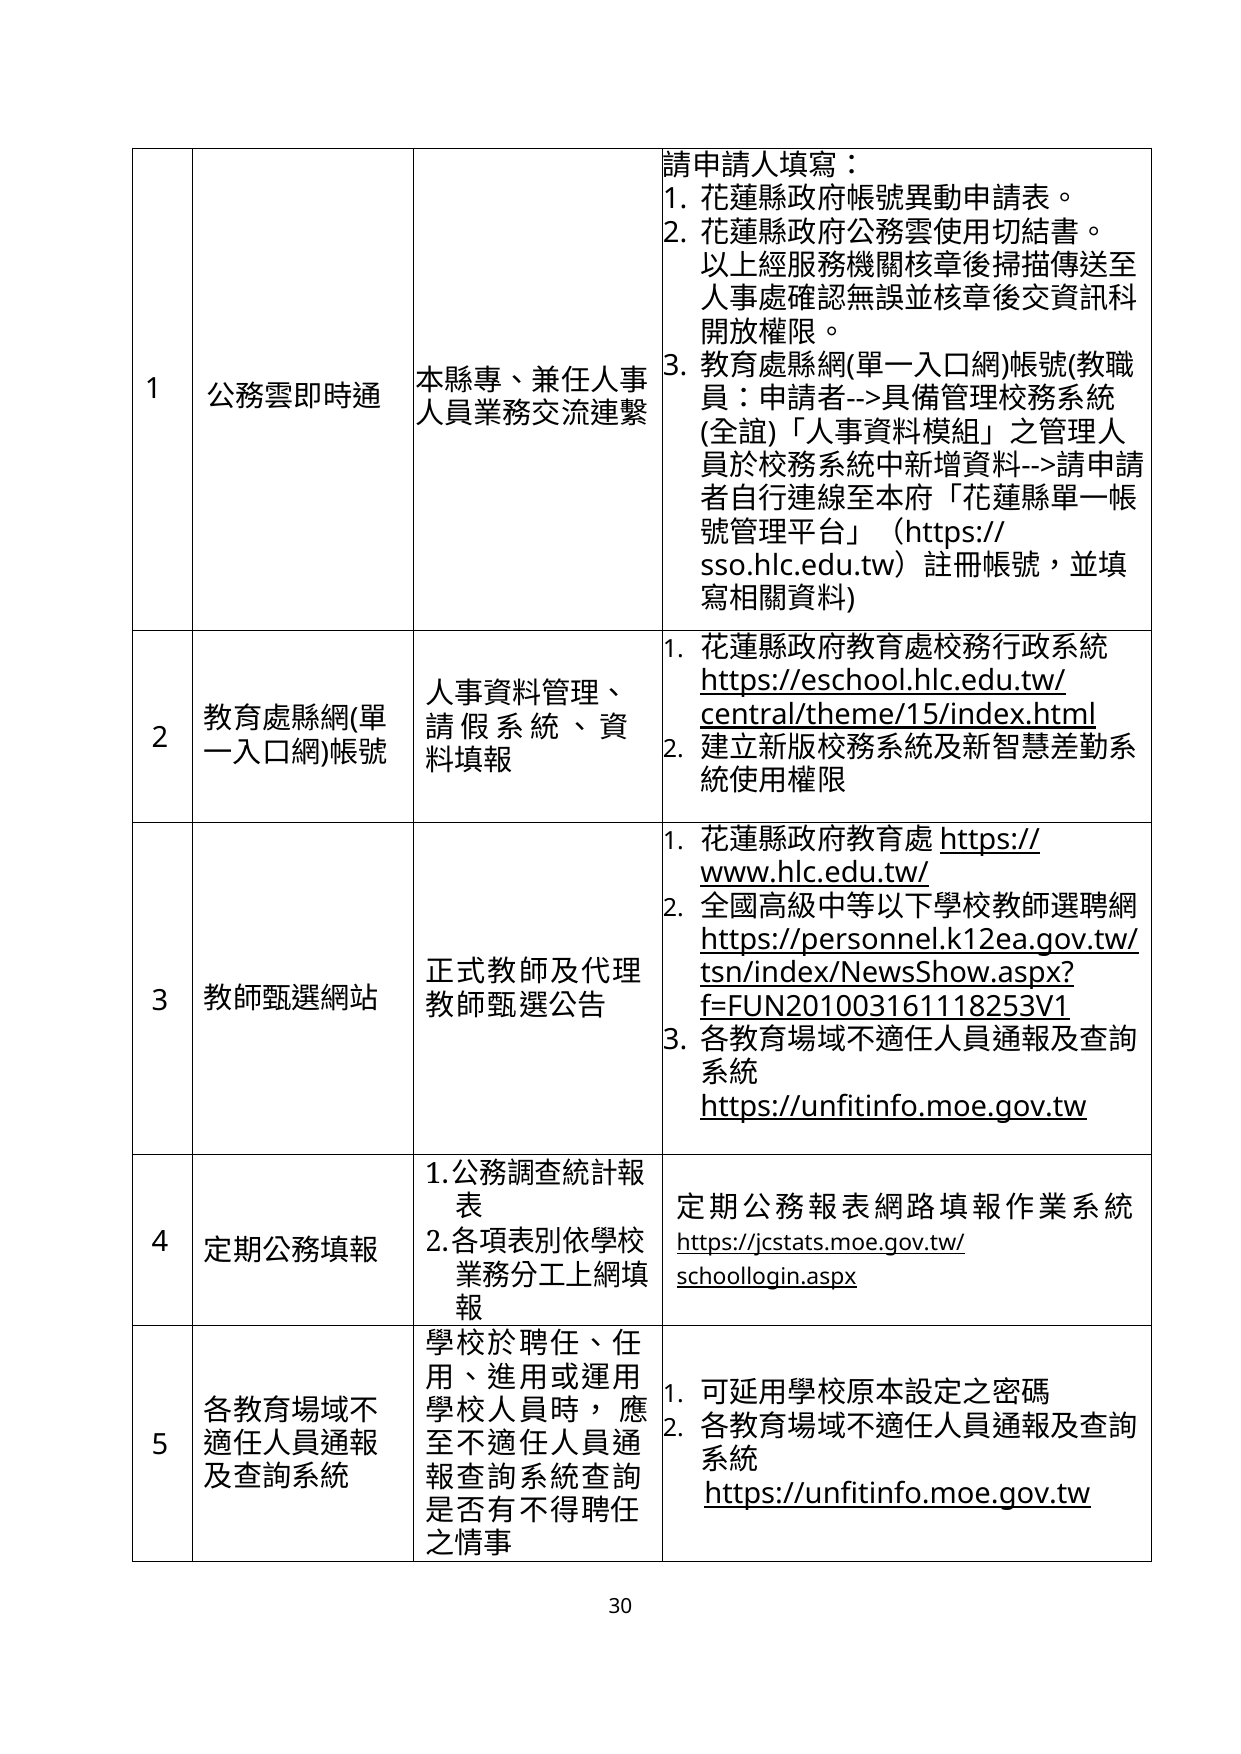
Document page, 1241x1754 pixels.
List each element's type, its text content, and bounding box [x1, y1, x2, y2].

table_cell 各教育場域不適任人員通報及查詢系統 [193, 1326, 413, 1561]
table_cell 定期公務報表網路填報作業系統https://jcstats.moe.gov.tw/schoollogin.aspx [663, 1155, 1151, 1325]
table_cell 2 [133, 631, 192, 822]
table_cell 學校於聘任、任用、進用或運用學校人員時， 應至不適任人員通報查詢系統查詢是否有不得聘任之情事 [414, 1326, 662, 1561]
table_cell 請申請人填寫： 花蓮縣政府帳號異動申請表。 花蓮縣政府公務雲使用切結書。 以上經服務機關核章後掃描傳送至人事處確認無誤並核章後交資訊科開放權限。 教育處縣網(單一入口網)帳號(教職員：申請者-->具備管理校務系統(全誼)「人事資料模組」之管理人員於校務系統中新增資料-->請申請者自行連線至本府「花蓮縣單一帳號管理平台」（https://sso.hlc.edu.tw）註冊帳號，並填寫相關資料) [663, 149, 1151, 630]
table_cell 教育處縣網(單一入口網)帳號 [193, 631, 413, 822]
table_cell 公務調查統計報表 各項表別依學校業務分工上網填報 [414, 1155, 662, 1325]
table_cell 人事資料管理、請假系統、資料填報 [414, 631, 662, 822]
table_cell 1 [133, 149, 192, 630]
table_cell 教師甄選網站 [193, 823, 413, 1154]
table_cell 花蓮縣政府教育處校務行政系統https://eschool.hlc.edu.tw/central/theme/15/index.html 建立新版校務系統及新智慧差勤系統使用權限 [663, 631, 1151, 822]
table_cell 3 [133, 823, 192, 1154]
table_cell 本縣專、兼任人事人員業務交流連繫 [414, 149, 662, 630]
table_cell 正式教師及代理教師甄選公告 [414, 823, 662, 1154]
table_cell 定期公務填報 [193, 1155, 413, 1325]
table_cell 公務雲即時通 [193, 149, 413, 630]
table_cell 可延用學校原本設定之密碼 各教育場域不適任人員通報及查詢系統 https://unfitinfo.moe.gov.tw [663, 1326, 1151, 1561]
table_cell 4 [133, 1155, 192, 1325]
table_cell 5 [133, 1326, 192, 1561]
table_cell 花蓮縣政府教育處https://www.hlc.edu.tw/ 全國高級中等以下學校教師選聘網https://personnel.k12ea.gov.tw/tsn/index/NewsShow.aspx?f=FUN201003161118253V1 各教育場域不適任人員通報及查詢系統 https://unfitinfo.moe.gov.tw [663, 823, 1151, 1154]
